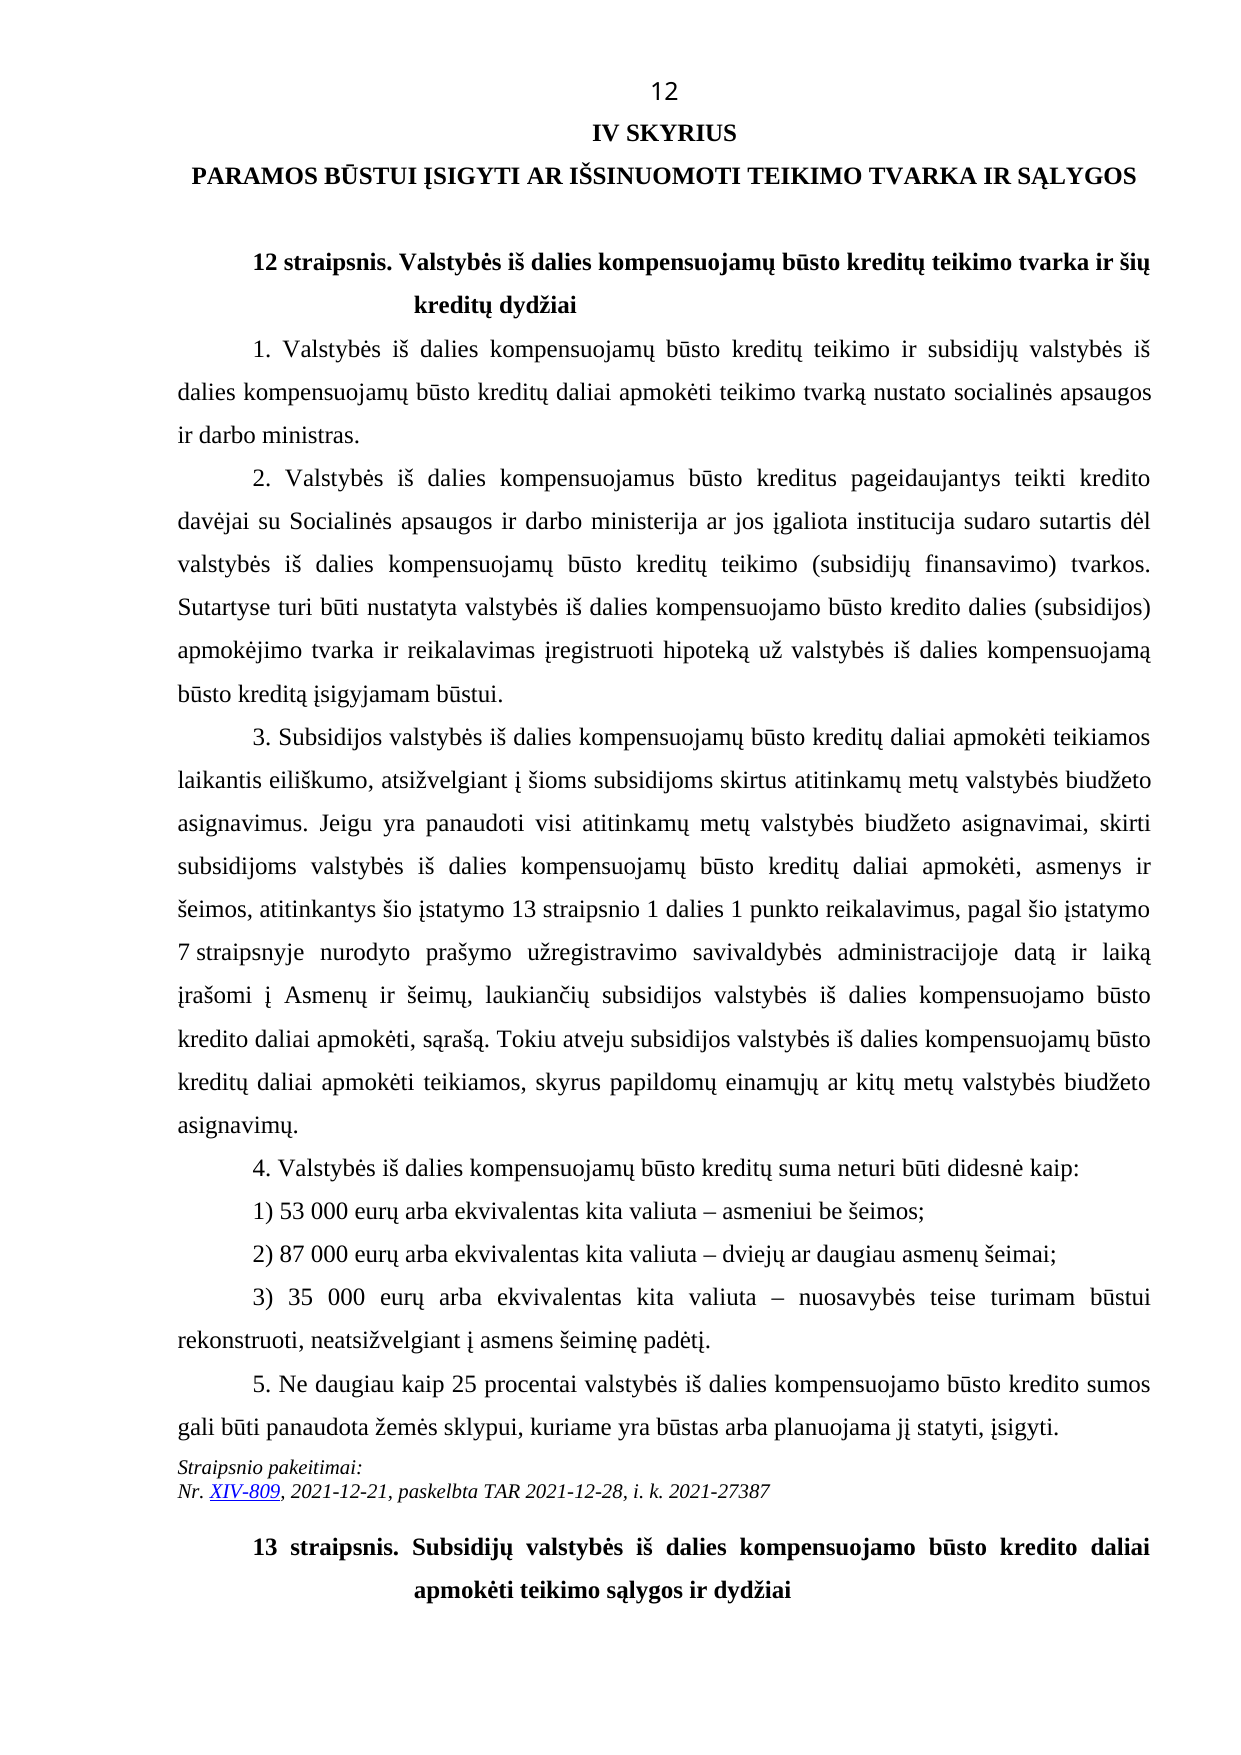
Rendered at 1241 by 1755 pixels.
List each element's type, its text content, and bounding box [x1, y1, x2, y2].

text IV SKYRIUS [177, 118, 1152, 147]
text 2) 87 000 eurų arba ekvivalentas kita valiuta – dviejų ar daugiau asmenų šeimai; [177, 1239, 1152, 1268]
text Straipsnio pakeitimai: [177, 1455, 1152, 1479]
text 4. Valstybės iš dalies kompensuojamų būsto kreditų suma neturi būti didesnė kaip: [177, 1153, 1152, 1182]
text 13 straipsnis. Subsidijų valstybės iš dalies kompensuojamo būsto kredito daliai apmokėti teikimo sąlygos ir dydžiai [252, 1532, 1152, 1604]
text 3) 35 000 eurų arba ekvivalentas kita valiuta – nuosavybės teise turimam būstui rekonstruoti, neatsižvelgiant į asmens šeiminę padėtį. [177, 1282, 1152, 1354]
text 12 straipsnis. Valstybės iš dalies kompensuojamų būsto kreditų teikimo tvarka ir šių kreditų dydžiai [252, 247, 1152, 319]
text 5. Ne daugiau kaip 25 procentai valstybės iš dalies kompensuojamo būsto kredito sumos gali būti panaudota žemės sklypui, kuriame yra būstas arba planuojama jį statyti, įsigyti. [177, 1369, 1152, 1441]
text Nr. XIV-809, 2021-12-21, paskelbta TAR 2021-12-28, i. k. 2021-27387 [177, 1479, 1152, 1503]
text 2. Valstybės iš dalies kompensuojamus būsto kreditus pageidaujantys teikti kredito davėjai su Socialinės apsaugos ir darbo ministerija ar jos įgaliota institucija sudaro sutartis dėl valstybės iš dalies kompensuojamų būsto kreditų teikimo (subsidijų finansavimo) tvarkos. Sutartyse turi būti nustatyta valstybės iš dalies kompensuojamo būsto kredito dalies (subsidijos) apmokėjimo tvarka ir reikalavimas įregistruoti hipoteką už valstybės iš dalies kompensuojamą būsto kreditą įsigyjamam būstui. [177, 463, 1152, 707]
text 1. Valstybės iš dalies kompensuojamų būsto kreditų teikimo ir subsidijų valstybės iš dalies kompensuojamų būsto kreditų daliai apmokėti teikimo tvarką nustato socialinės apsaugos ir darbo ministras. [177, 334, 1152, 449]
text 1) 53 000 eurų arba ekvivalentas kita valiuta – asmeniui be šeimos; [177, 1196, 1152, 1225]
text PARAMOS BŪSTUI ĮSIGYTI AR IŠSINUOMOTI TEIKIMO TVARKA IR SĄLYGOS [177, 161, 1152, 190]
text 3. Subsidijos valstybės iš dalies kompensuojamų būsto kreditų daliai apmokėti teikiamos laikantis eiliškumo, atsižvelgiant į šioms subsidijoms skirtus atitinkamų metų valstybės biudžeto asignavimus. Jeigu yra panaudoti visi atitinkamų metų valstybės biudžeto asignavimai, skirti subsidijoms valstybės iš dalies kompensuojamų būsto kreditų daliai apmokėti, asmenys ir šeimos, atitinkantys šio įstatymo 13 straipsnio 1 dalies 1 punkto reikalavimus, pagal šio įstatymo 7 straipsnyje nurodyto prašymo užregistravimo savivaldybės administracijoje datą ir laiką įrašomi į Asmenų ir šeimų, laukiančių subsidijos valstybės iš dalies kompensuojamo būsto kredito daliai apmokėti, sąrašą. Tokiu atveju subsidijos valstybės iš dalies kompensuojamų būsto kreditų daliai apmokėti teikiamos, skyrus papildomų einamųjų ar kitų metų valstybės biudžeto asignavimų. [177, 722, 1152, 1139]
